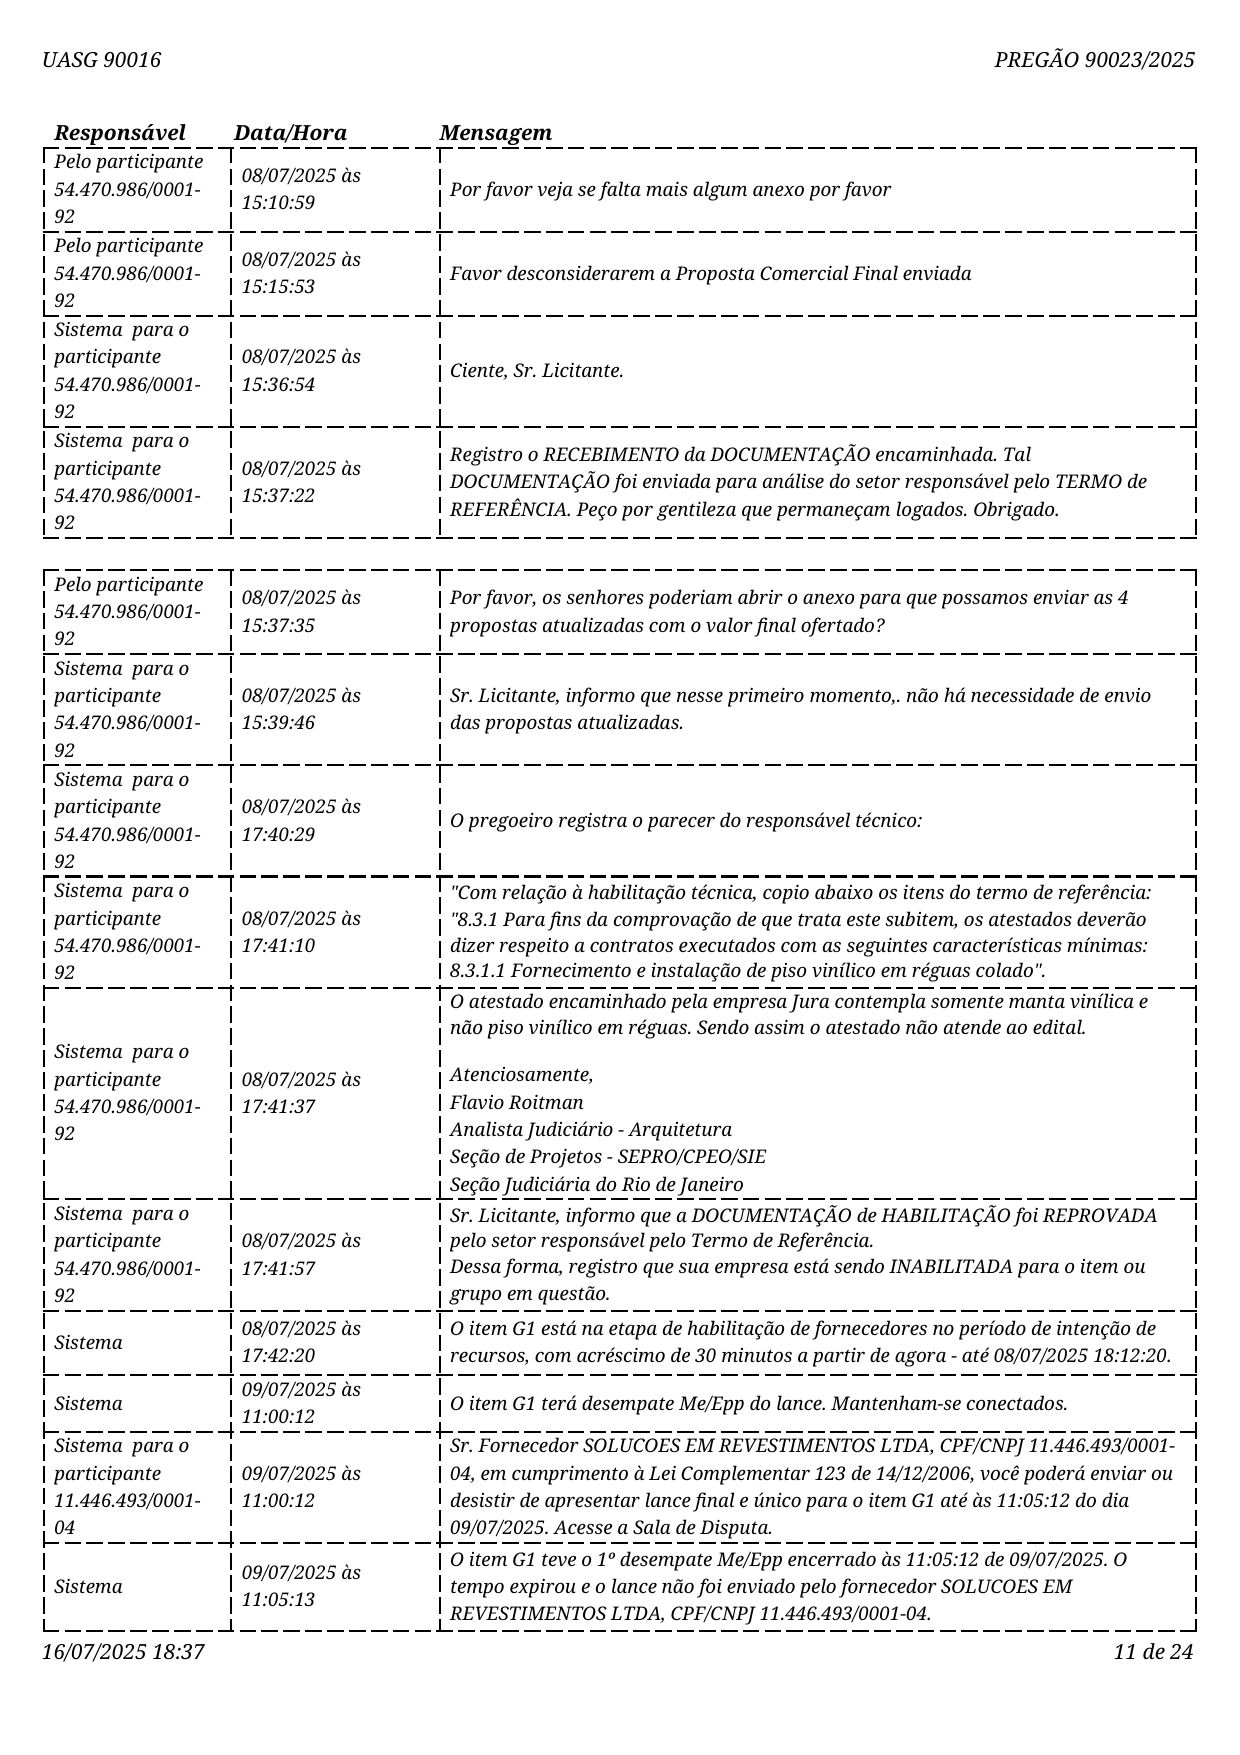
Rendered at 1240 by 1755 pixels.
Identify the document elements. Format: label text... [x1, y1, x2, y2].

table_cell Por favor veja se falta mais algum anexo por favor [440, 147, 1196, 231]
table_cell 08/07/2025 às 15:37:22 [231, 426, 439, 537]
table_header 08/07/2025 às 15:37:35 [231, 569, 439, 653]
table_cell O item G1 está na etapa de habilitação de fornecedores no período de intenção de recursos, com acréscimo de 30 minutos a partir de agora - até 08/07/2025 18:12:20. [440, 1310, 1196, 1374]
table_cell 08/07/2025 às 17:41:37 [231, 987, 439, 1198]
table_cell Sistema [44, 1542, 231, 1629]
table_cell Sistema [44, 1374, 231, 1431]
table_cell Pelo participante 54.470.986/0001-92 [44, 231, 231, 314]
table_cell Sistema para o participante 54.470.986/0001-92 [44, 426, 231, 537]
table_cell 09/07/2025 às 11:00:12 [231, 1431, 439, 1542]
table_cell Sistema para o participante 54.470.986/0001-92 [44, 987, 231, 1198]
table_cell Pelo participante 54.470.986/0001-92 [44, 147, 231, 231]
table_cell Sistema para o participante 54.470.986/0001-92 [44, 1198, 231, 1309]
table_cell 08/07/2025 às 17:42:20 [231, 1310, 439, 1374]
table_cell Registro o RECEBIMENTO da DOCUMENTAÇÃO encaminhada. Tal DOCUMENTAÇÃO foi enviada para análise do setor responsável pelo TERMO de REFERÊNCIA. Peço por gentileza que permaneçam logados. Obrigado. [440, 426, 1196, 537]
table_cell "Com relação à habilitação técnica, copio abaixo os itens do termo de referência: "8.3.1 Para fins da comprovação de que trata este subitem, os atestados deverão dizer respeito a contratos executados com as seguintes características mínimas: 8.3.1.1 Fornecimento e instalação de piso vinílico em réguas colado". [440, 875, 1196, 987]
table_cell 08/07/2025 às 15:39:46 [231, 653, 439, 764]
table_cell Sistema para o participante 54.470.986/0001-92 [44, 875, 231, 987]
table_cell 09/07/2025 às 11:05:13 [231, 1542, 439, 1629]
table_header Pelo participante 54.470.986/0001-92 [44, 569, 231, 653]
table_cell 08/07/2025 às 17:40:29 [231, 764, 439, 875]
table_cell 08/07/2025 às 15:10:59 [231, 147, 439, 231]
table_cell Favor desconsiderarem a Proposta Comercial Final enviada [440, 231, 1196, 314]
table_cell Sistema para o participante 11.446.493/0001-04 [44, 1431, 231, 1542]
table_cell O item G1 teve o 1º desempate Me/Epp encerrado às 11:05:12 de 09/07/2025. O tempo expirou e o lance não foi enviado pelo fornecedor SOLUCOES EM REVESTIMENTOS LTDA, CPF/CNPJ 11.446.493/0001-04. [440, 1542, 1196, 1629]
table_cell Sistema para o participante 54.470.986/0001-92 [44, 764, 231, 875]
table_header Por favor, os senhores poderiam abrir o anexo para que possamos enviar as 4 propostas atualizadas com o valor final ofertado? [440, 569, 1196, 653]
table_cell O item G1 terá desempate Me/Epp do lance. Mantenham-se conectados. [440, 1374, 1196, 1431]
table_cell Ciente, Sr. Licitante. [440, 315, 1196, 426]
table_cell 08/07/2025 às 17:41:57 [231, 1198, 439, 1309]
table_cell 09/07/2025 às 11:00:12 [231, 1374, 439, 1431]
table_cell 08/07/2025 às 17:41:10 [231, 875, 439, 987]
table_cell Sistema para o participante 54.470.986/0001-92 [44, 653, 231, 764]
table_cell Sr. Licitante, informo que a DOCUMENTAÇÃO de HABILITAÇÃO foi REPROVADA pelo setor responsável pelo Termo de Referência. Dessa forma, registro que sua empresa está sendo INABILITADA para o item ou grupo em questão. [440, 1198, 1196, 1309]
table_cell O pregoeiro registra o parecer do responsável técnico: [440, 764, 1196, 875]
table_cell O atestado encaminhado pela empresa Jura contempla somente manta vinílica e não piso vinílico em réguas. Sendo assim o atestado não atende ao edital. Atenciosamente, Flavio Roitman Analista Judiciário - Arquitetura Seção de Projetos - SEPRO/CPEO/SIE Seção Judiciária do Rio de Janeiro [440, 987, 1196, 1198]
table_cell Sr. Fornecedor SOLUCOES EM REVESTIMENTOS LTDA, CPF/CNPJ 11.446.493/0001-04, em cumprimento à Lei Complementar 123 de 14/12/2006, você poderá enviar ou desistir de apresentar lance final e único para o item G1 até às 11:05:12 do dia 09/07/2025. Acesse a Sala de Disputa. [440, 1431, 1196, 1542]
table_cell Sr. Licitante, informo que nesse primeiro momento,. não há necessidade de envio das propostas atualizadas. [440, 653, 1196, 764]
table_cell 08/07/2025 às 15:15:53 [231, 231, 439, 314]
table_cell Sistema para o participante 54.470.986/0001-92 [44, 315, 231, 426]
table_cell Sistema [44, 1310, 231, 1374]
table_cell 08/07/2025 às 15:36:54 [231, 315, 439, 426]
